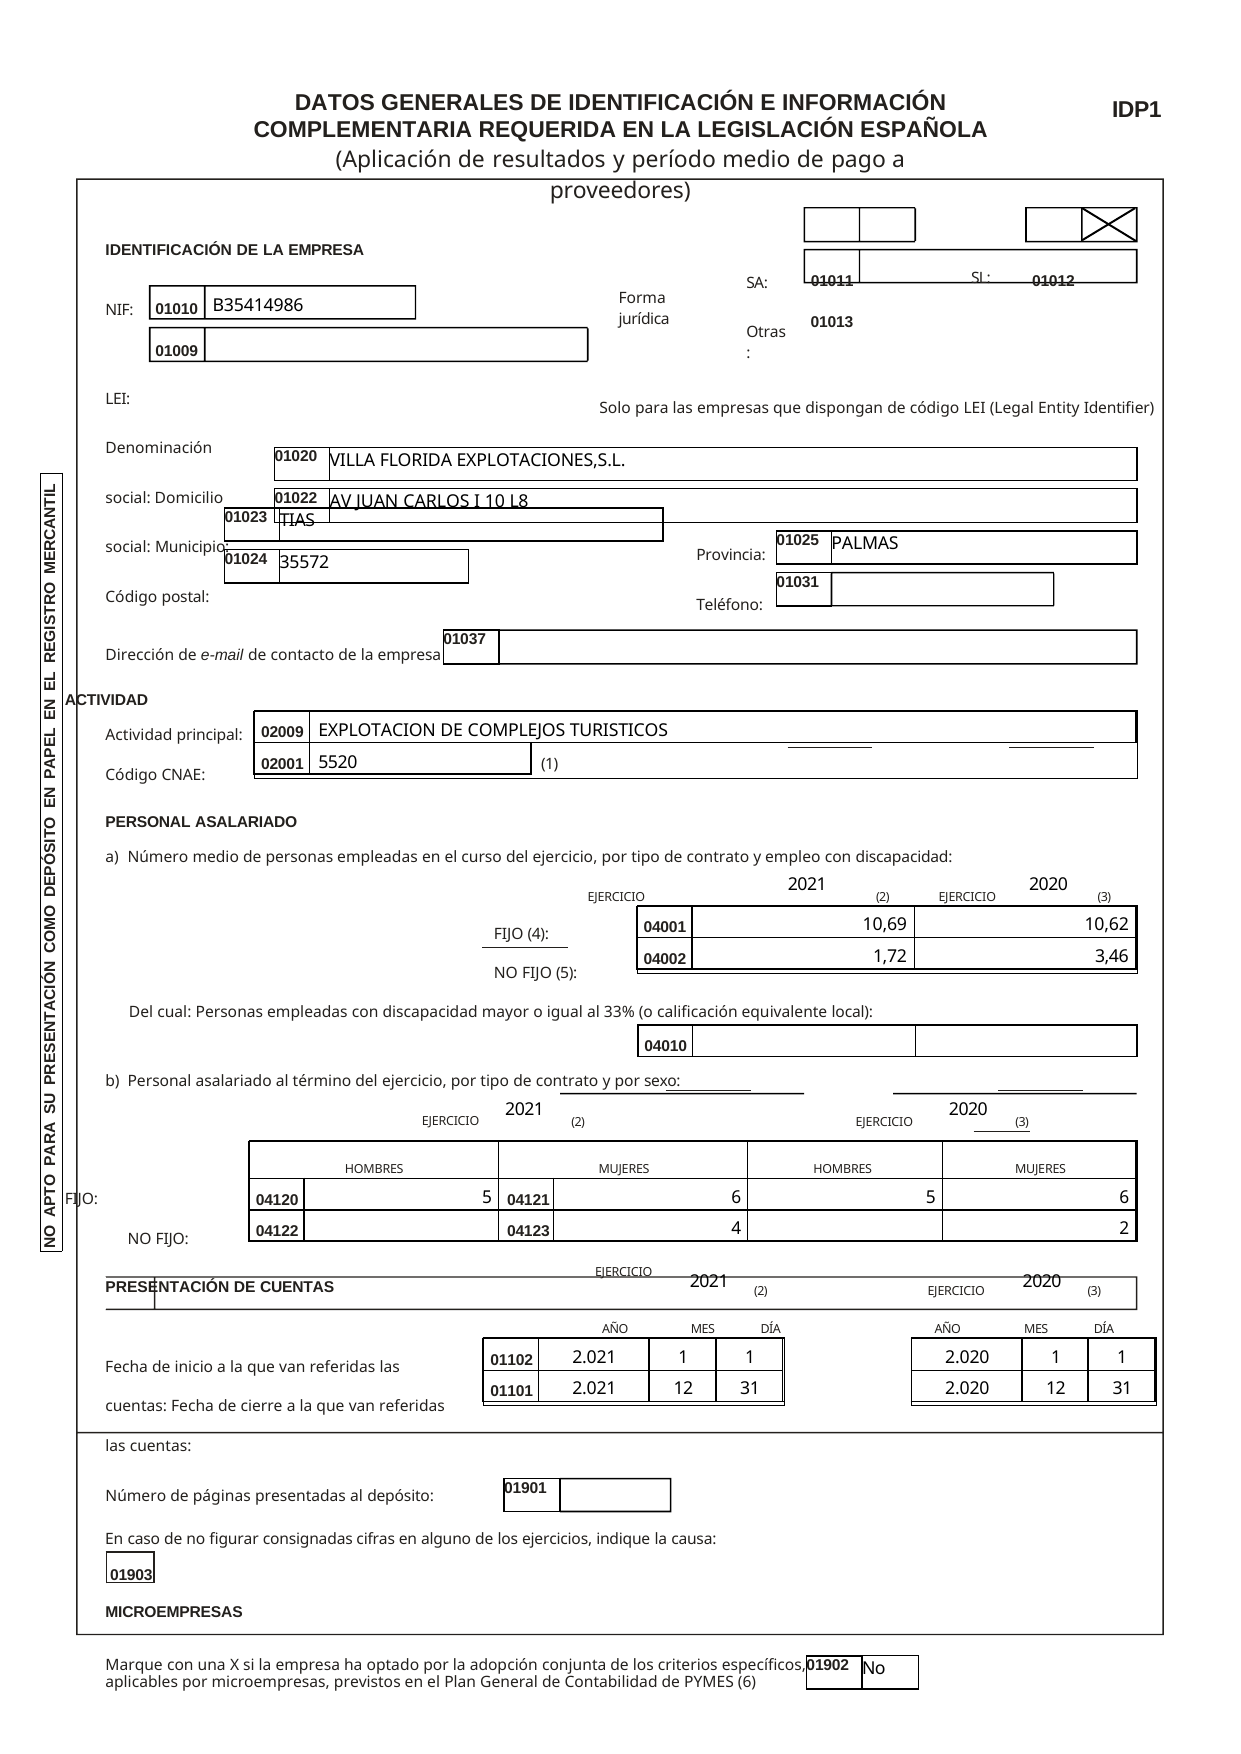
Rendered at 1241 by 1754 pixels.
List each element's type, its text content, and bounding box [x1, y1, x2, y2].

table_header 01102 [484, 1339, 538, 1369]
text Código postal: [105, 586, 258, 607]
text 2021 [788, 872, 847, 896]
table_cell 01101 [484, 1371, 538, 1401]
text PERSONAL ASALARIADO [105, 813, 1178, 831]
table_cell 12 [1023, 1371, 1087, 1401]
text 2020 [1022, 1268, 1061, 1292]
table_header 04001 [638, 907, 691, 937]
table_header HOMBRES [250, 1142, 498, 1178]
text NIF: [105, 299, 369, 320]
text IDENTIFICACIÓN DE LA EMPRESA [105, 241, 369, 259]
text Solo para las empresas que dispongan de código LEI (Legal Entity Identifier) [599, 397, 1178, 418]
text En caso de no figurar consignadas cifras en alguno de los ejercicios, indique la causa: [105, 1528, 1178, 1549]
text NO FIJO (5): [493, 962, 583, 983]
table_cell 2.021 [539, 1371, 648, 1401]
table_header EXPLOTACION DE COMPLEJOS TURISTICOS [310, 712, 1135, 742]
text (3) [1097, 888, 1178, 905]
text DATOS GENERALES DE IDENTIFICACIÓN E INFORMACIÓN COMPLEMENTARIA REQUERIDA EN LA LEGISLACIÓN ESPAÑOLA [247, 89, 994, 142]
table_cell 04123 [499, 1211, 553, 1240]
text FIJO: [64, 1188, 248, 1209]
text Del cual: Personas empleadas con discapacidad mayor o igual al 33% (o calificación equivalente local): [129, 1001, 1178, 1022]
table_cell [305, 1211, 498, 1240]
text NO FIJO: [127, 1227, 338, 1249]
text (2) EJERCICIO [754, 1282, 995, 1299]
table_cell [748, 1211, 942, 1240]
table_header MUJERES [499, 1142, 747, 1178]
text Otras: [746, 321, 789, 363]
text AÑO MES DÍA AÑO MES DÍA [602, 1320, 1178, 1337]
text Denominación social: Domicilio social: Municipio: [105, 437, 255, 557]
text SL: [971, 267, 994, 288]
text Forma jurídica [618, 287, 718, 329]
table_header [693, 1026, 915, 1056]
table_header 1 [717, 1339, 782, 1369]
table_cell 2 [943, 1211, 1135, 1240]
table_header 10,69 [693, 907, 914, 937]
text EJERCICIO [595, 1263, 663, 1280]
text [1138, 724, 1178, 745]
text Fecha de inicio a la que van referidas las cuentas: Fecha de cierre a la que van referidas las cuentas: [105, 1356, 457, 1456]
text EJERCICIO [587, 888, 784, 905]
table_cell 6 [943, 1179, 1135, 1209]
text NO APTO PARA SU PRESENTACIÓN COMO DEPÓSITO EN PAPEL EN EL REGISTRO MERCANTIL [41, 475, 58, 1251]
text 01012 [1032, 272, 1178, 290]
table_header 04010 [639, 1026, 692, 1056]
table_cell 4 [554, 1211, 747, 1240]
text 01011 [811, 272, 857, 290]
text EJERCICIO [64, 1112, 479, 1129]
text 01013 [810, 313, 857, 331]
table_header MUJERES [943, 1142, 1135, 1178]
text PRESENTACIÓN DE CUENTAS [105, 1278, 338, 1296]
table_cell (1) [532, 743, 1136, 773]
table_cell 5 [748, 1179, 942, 1209]
text 2021 [505, 1097, 544, 1121]
text Número de páginas presentadas al depósito: [105, 1485, 457, 1506]
table_header 1 [1089, 1339, 1154, 1369]
text (2) EJERCICIO [876, 888, 1006, 905]
table_header 2.021 [539, 1339, 648, 1369]
text (3) [1087, 1282, 1178, 1299]
text (Aplicación de resultados y período medio de pago a proveedores) [272, 143, 968, 206]
text Provincia: Teléfono: [696, 544, 824, 615]
text 01903 [110, 1567, 153, 1582]
table_cell 3,46 [915, 938, 1135, 968]
text 2020 [1029, 872, 1068, 896]
list Personal asalariado al término del ejercicio, por tipo de contrato y por sexo: [105, 1070, 1178, 1091]
table_header 02009 [255, 712, 309, 742]
table_header 10,62 [915, 907, 1135, 937]
text Actividad principal: [105, 724, 253, 745]
text LEI: [105, 387, 258, 409]
text (3) [1015, 1113, 1178, 1130]
table_cell 5 [305, 1179, 498, 1209]
text (2) EJERCICIO [571, 1113, 923, 1130]
table_cell 31 [1089, 1371, 1154, 1401]
text SA: [746, 272, 789, 293]
table_cell 04121 [499, 1179, 553, 1209]
text Código CNAE: [105, 763, 1178, 784]
table_cell 04002 [638, 938, 691, 968]
text Marque con una X si la empresa ha optado por la adopción conjunta de los criterios específicos, aplicables por microempresas, previstos en el Plan General de Contabilidad de PYMES (6) [105, 1656, 835, 1692]
text MICROEMPRESAS [105, 1603, 1178, 1621]
table_header [916, 1026, 1136, 1056]
text ACTIVIDAD [64, 691, 1178, 709]
table_cell 6 [554, 1179, 747, 1209]
table_cell 04122 [250, 1211, 303, 1240]
text FIJO (4): [493, 923, 583, 944]
table_cell 1,72 [693, 938, 914, 968]
table_header 2.020 [912, 1339, 1021, 1369]
text 2021 [689, 1268, 729, 1292]
text Dirección de e-mail de contacto de la empresa [105, 643, 1178, 665]
text IDP1 [1112, 96, 1178, 122]
table_cell 02001 [255, 743, 309, 773]
table_cell 31 [717, 1371, 782, 1401]
table_header 1 [650, 1339, 715, 1369]
table_header HOMBRES [748, 1142, 942, 1178]
list Número medio de personas empleadas en el curso del ejercicio, por tipo de contrato y empleo con discapacidad: [105, 846, 1178, 867]
table_cell 5520 [310, 743, 530, 773]
table_cell 12 [650, 1371, 715, 1401]
table_cell 2.020 [912, 1371, 1021, 1401]
table_cell 04120 [250, 1179, 303, 1209]
table_header 1 [1023, 1339, 1087, 1369]
text 2020 [949, 1097, 988, 1121]
